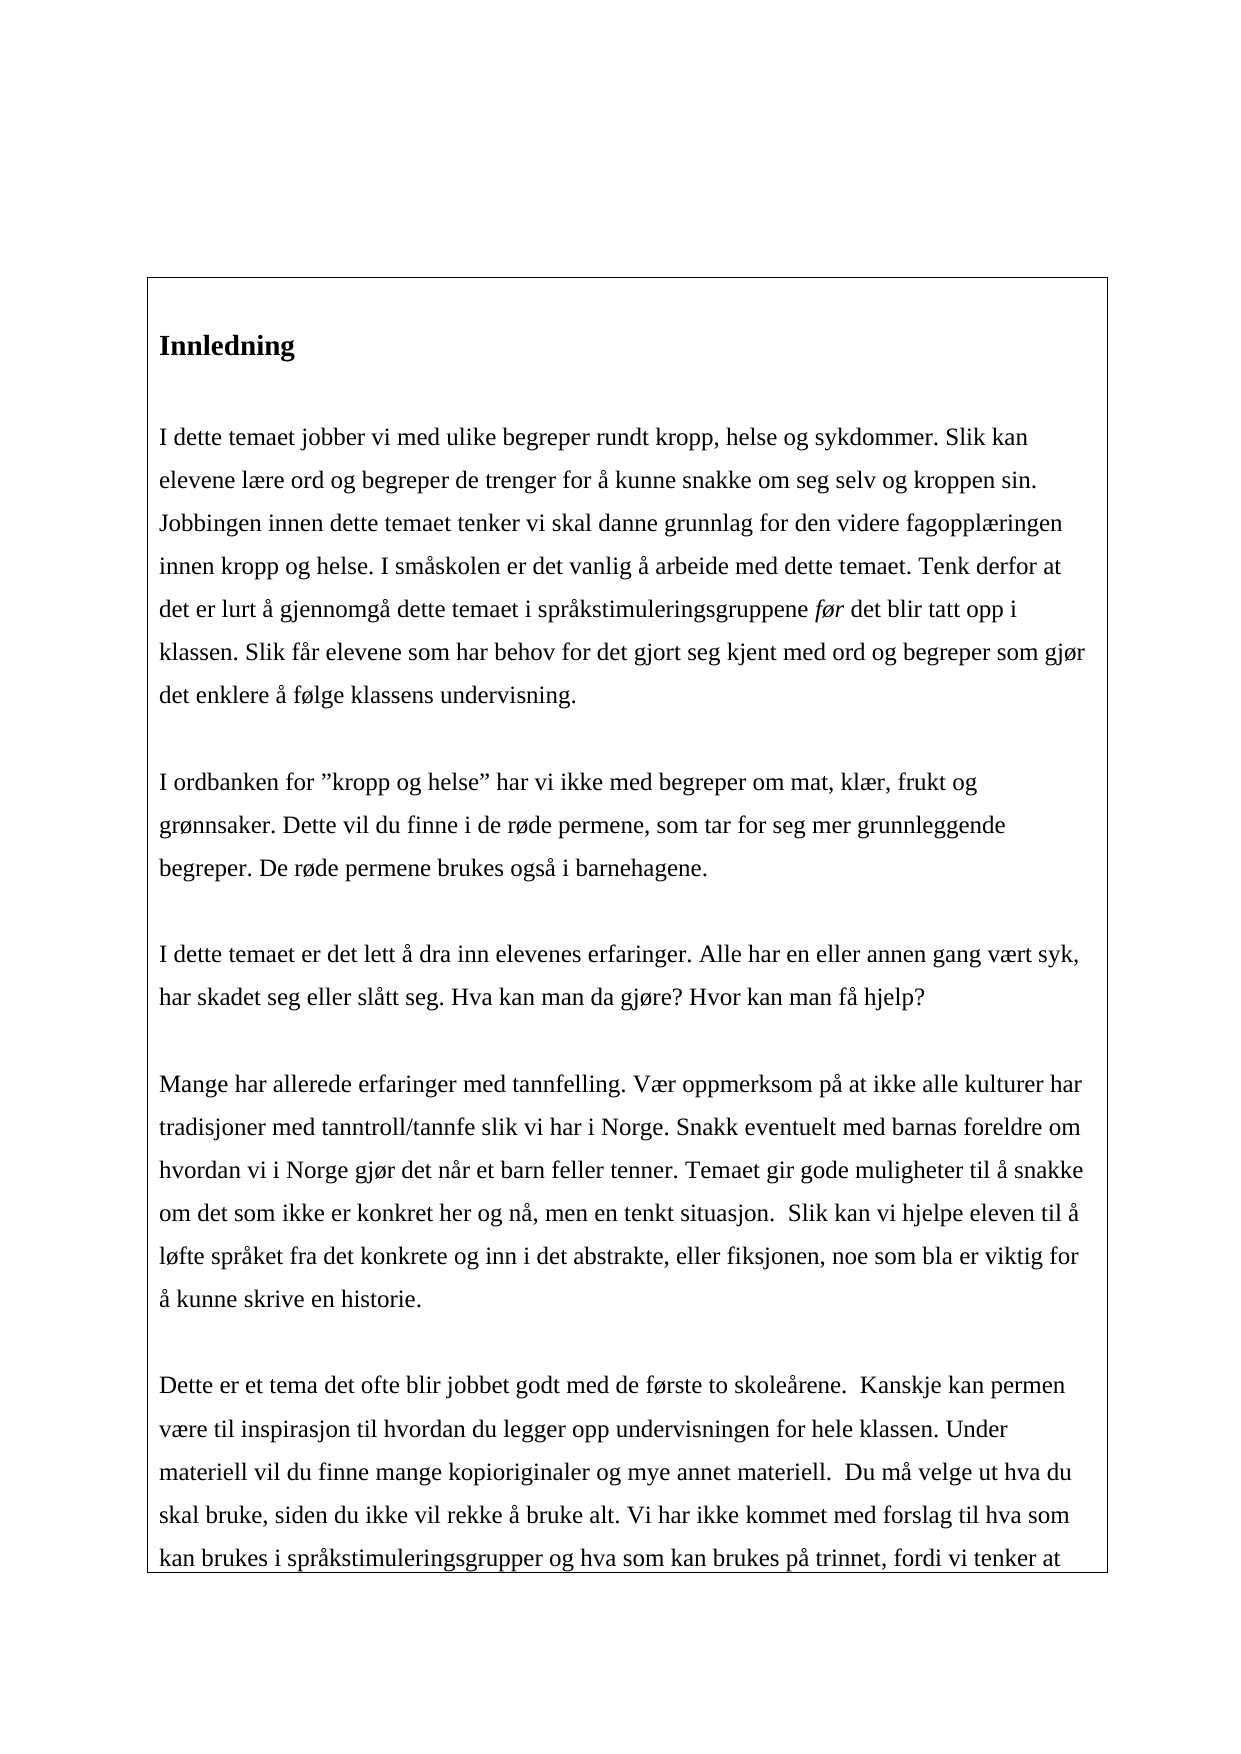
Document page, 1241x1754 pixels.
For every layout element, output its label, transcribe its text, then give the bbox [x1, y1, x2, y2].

table_header Innledning I dette temaet jobber vi med ulike begreper rundt kropp, helse og sykdommer. Slik kan elevene lære ord og begreper de trenger for å kunne snakke om seg selv og kroppen sin. Jobbingen innen dette temaet tenker vi skal danne grunnlag for den videre fagopplæringen innen kropp og helse. I småskolen er det vanlig å arbeide med dette temaet. Tenk derfor at det er lurt å gjennomgå dette temaet i språkstimuleringsgruppene før det blir tatt opp i klassen. Slik får elevene som har behov for det gjort seg kjent med ord og begreper som gjør det enklere å følge klassens undervisning. I ordbanken for ”kropp og helse” har vi ikke med begreper om mat, klær, frukt og grønnsaker. Dette vil du finne i de røde permene, som tar for seg mer grunnleggende begreper. De røde permene brukes også i barnehagene. I dette temaet er det lett å dra inn elevenes erfaringer. Alle har en eller annen gang vært syk, har skadet seg eller slått seg. Hva kan man da gjøre? Hvor kan man få hjelp? Mange har allerede erfaringer med tannfelling. Vær oppmerksom på at ikke alle kulturer har tradisjoner med tanntroll/tannfe slik vi har i Norge. Snakk eventuelt med barnas foreldre om hvordan vi i Norge gjør det når et barn feller tenner. Temaet gir gode muligheter til å snakke om det som ikke er konkret her og nå, men en tenkt situasjon. Slik kan vi hjelpe eleven til å løfte språket fra det konkrete og inn i det abstrakte, eller fiksjonen, noe som bla er viktig for å kunne skrive en historie. Dette er et tema det ofte blir jobbet godt med de første to skoleårene. Kanskje kan permen være til inspirasjon til hvordan du legger opp undervisningen for hele klassen. Under materiell vil du finne mange kopioriginaler og mye annet materiell. Du må velge ut hva du skal bruke, siden du ikke vil rekke å bruke alt. Vi har ikke kommet med forslag til hva som kan brukes i språkstimuleringsgrupper og hva som kan brukes på trinnet, fordi vi tenker at [148, 278, 1107, 1572]
